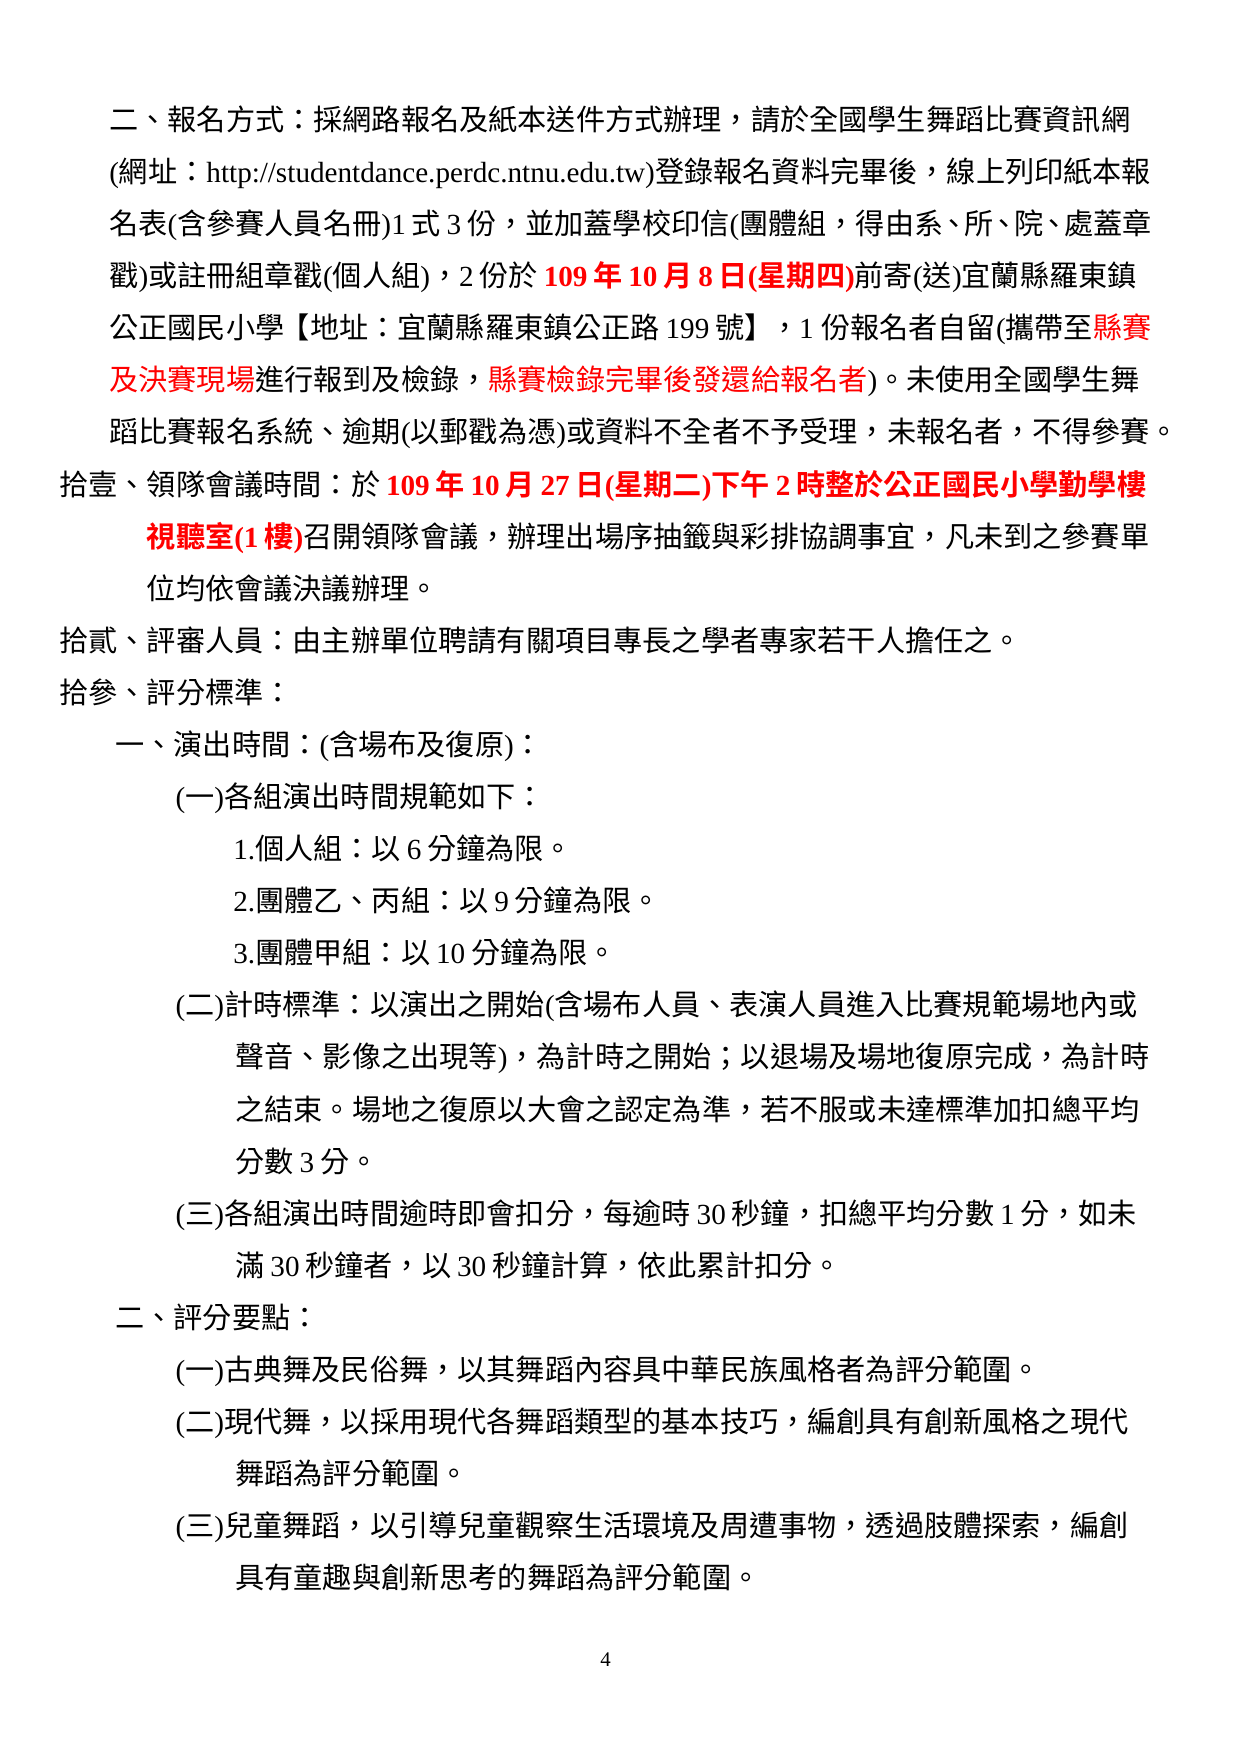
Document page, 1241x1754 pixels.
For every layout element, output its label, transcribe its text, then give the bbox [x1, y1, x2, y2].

text (一)古典舞及民俗舞，以其舞蹈內容具中華民族風格者為評分範圍。 [175, 1339, 1151, 1391]
text 拾參、評分標準： [59, 662, 1151, 714]
text 3.團體甲組：以10分鐘為限。 [233, 922, 1151, 974]
text (一)各組演出時間規範如下： [175, 766, 1151, 818]
text (三)兒童舞蹈，以引導兒童觀察生活環境及周遭事物，透過肢體探索，編創具有童趣與創新思考的舞蹈為評分範圍。 [175, 1495, 1151, 1599]
text (三)各組演出時間逾時即會扣分，每逾時30秒鐘，扣總平均分數1分，如未滿30秒鐘者，以30秒鐘計算，依此累計扣分。 [175, 1182, 1151, 1287]
text 2.團體乙、丙組：以9分鐘為限。 [233, 870, 1151, 922]
text (二)計時標準：以演出之開始(含場布人員、表演人員進入比賽規範場地內或聲音、影像之出現等)，為計時之開始；以退場及場地復原完成，為計時之結束。場地之復原以大會之認定為準，若不服或未達標準加扣總平均分數3分。 [175, 974, 1151, 1182]
text 拾貳、評審人員：由主辦單位聘請有關項目專長之學者專家若干人擔任之。 [59, 609, 1151, 662]
text (二)現代舞，以採用現代各舞蹈類型的基本技巧，編創具有創新風格之現代舞蹈為評分範圍。 [175, 1391, 1151, 1495]
text 二、評分要點： [59, 1287, 1151, 1339]
text 1.個人組：以6分鐘為限。 [233, 818, 1151, 870]
text 拾壹、領隊會議時間：於109年10月27日(星期二)下午2時整於公正國民小學勤學樓視聽室(1樓)召開領隊會議，辦理出場序抽籤與彩排協調事宜，凡未到之參賽單位均依會議決議辦理。 [59, 453, 1152, 609]
text 一、演出時間：(含場布及復原)： [59, 714, 1151, 766]
text 二、報名方式：採網路報名及紙本送件方式辦理，請於全國學生舞蹈比賽資訊網 (網址：http://studentdance.perdc.ntnu.edu.tw)登錄報名資料完畢後，線上列印紙本報名表(含參賽人員名冊)1式3份，並加蓋學校印信(團體組，得由系、所、院、處蓋章戳)或註冊組章戳(個人組)，2份於109年10月8日(星期四)前寄(送)宜蘭縣羅東鎮公正國民小學【地址：宜蘭縣羅東鎮公正路199號】，1 份報名者自留(攜帶至縣賽及決賽現場進行報到及檢錄，縣賽檢錄完畢後發還給報名者)。未使用全國學生舞蹈比賽報名系統、逾期(以郵戳為憑)或資料不全者不予受理，未報名者，不得參賽。 [109, 89, 1151, 453]
